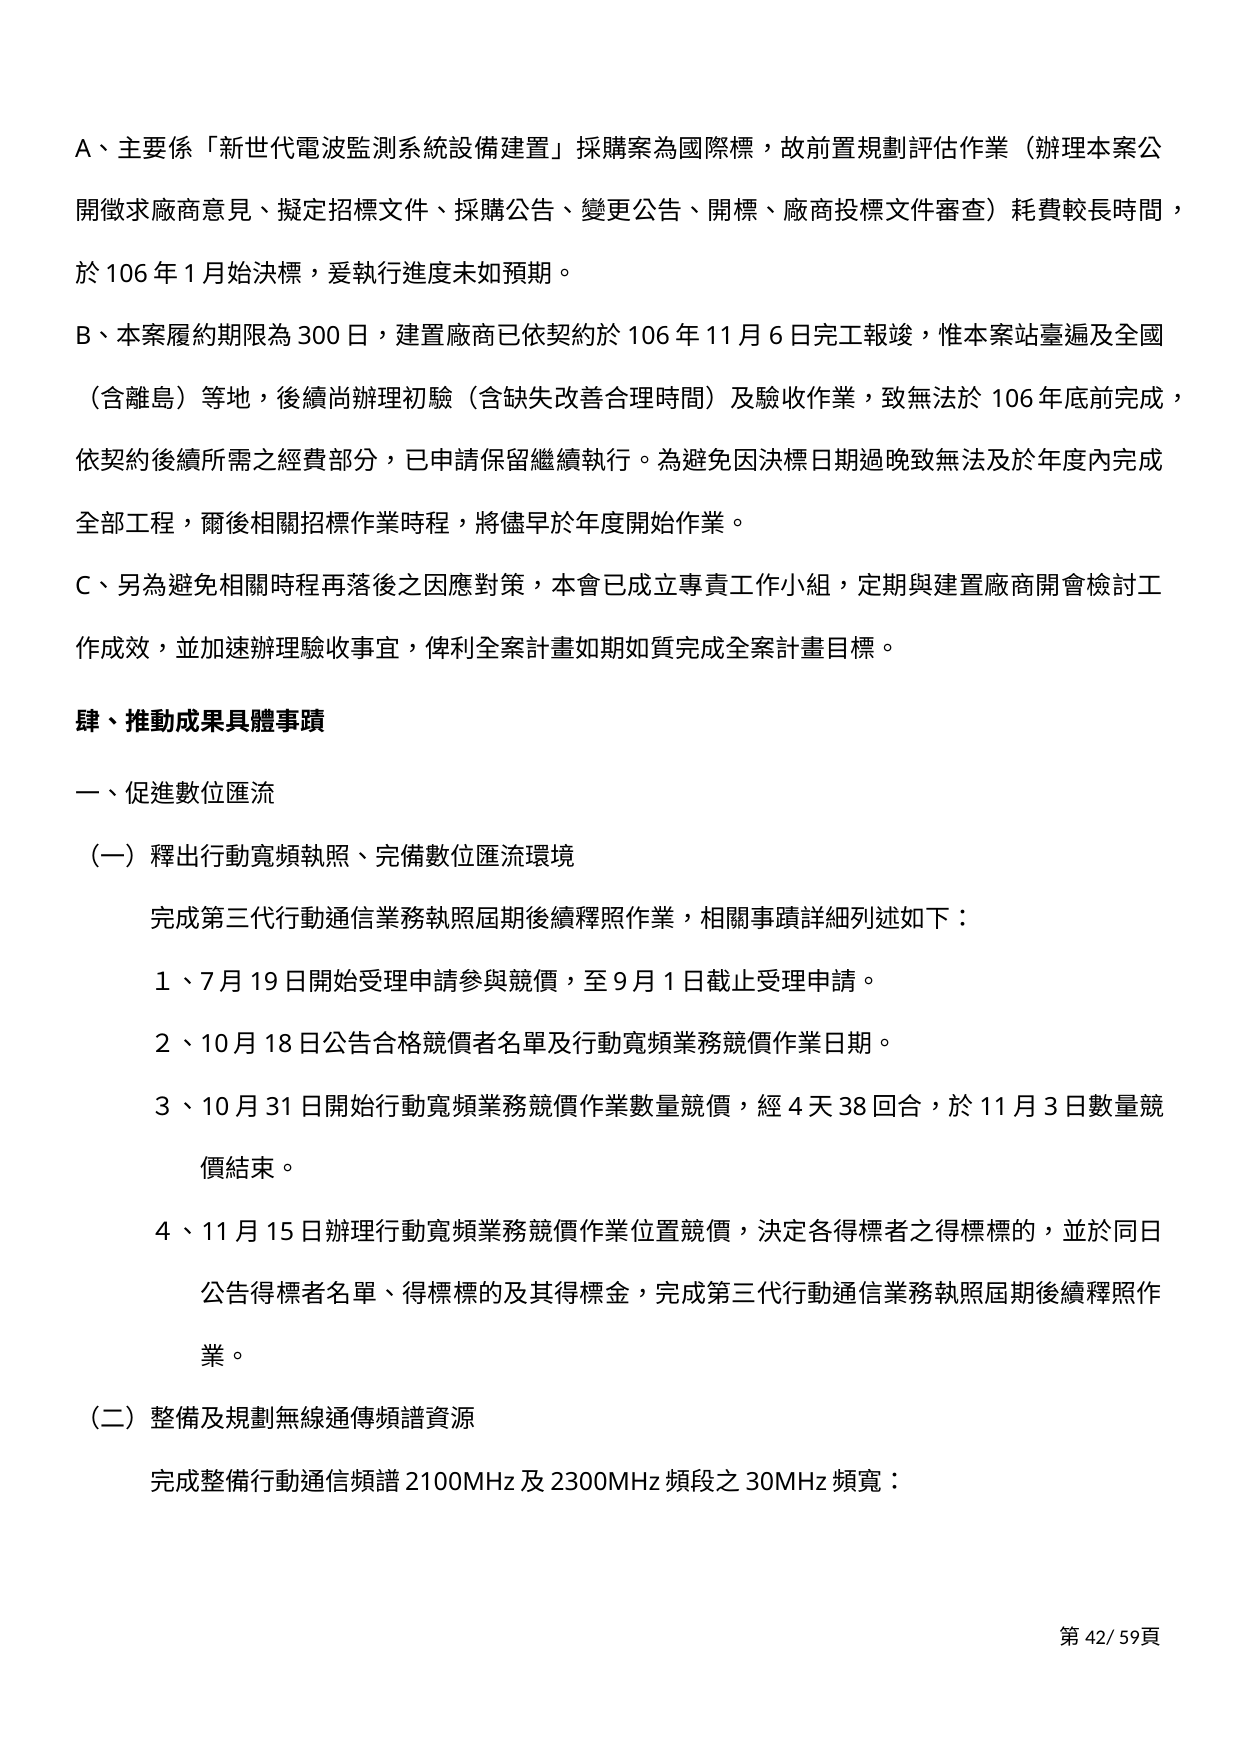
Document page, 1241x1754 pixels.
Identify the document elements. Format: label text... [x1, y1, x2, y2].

text （二）整備及規劃無線通傳頻譜資源 [75, 1375, 1165, 1438]
text 完成第三代行動通信業務執照屆期後續釋照作業，相關事蹟詳細列述如下： [150, 875, 1165, 938]
title 肆、推動成果具體事蹟 [75, 677, 1165, 740]
text ４、11月15日辦理行動寬頻業務競價作業位置競價，決定各得標者之得標標的，並於同日公告得標者名單、得標標的及其得標金，完成第三代行動通信業務執照屆期後續釋照作業。 [150, 1188, 1165, 1375]
text B、本案履約期限為300日，建置廠商已依契約於106年11月6日完工報竣，惟本案站臺遍及全國（含離島）等地，後續尚辦理初驗（含缺失改善合理時間）及驗收作業，致無法於106年底前完成，依契約後續所需之經費部分，已申請保留繼續執行。為避免因決標日期過晚致無法及於年度內完成全部工程，爾後相關招標作業時程，將儘早於年度開始作業。 [75, 292, 1165, 542]
text 一、促進數位匯流 [75, 750, 1165, 813]
text ３、10月31日開始行動寬頻業務競價作業數量競價，經4天38回合，於11月3日數量競價結束。 [150, 1063, 1165, 1188]
text ２、10月18日公告合格競價者名單及行動寬頻業務競價作業日期。 [150, 1000, 1165, 1063]
text （一）釋出行動寬頻執照、完備數位匯流環境 [75, 813, 1165, 875]
text 完成整備行動通信頻譜2100MHz及2300MHz頻段之30MHz頻寬： [150, 1438, 1165, 1500]
text C、另為避免相關時程再落後之因應對策，本會已成立專責工作小組，定期與建置廠商開會檢討工作成效，並加速辦理驗收事宜，俾利全案計畫如期如質完成全案計畫目標。 [75, 542, 1165, 667]
text A、主要係「新世代電波監測系統設備建置」採購案為國際標，故前置規劃評估作業（辦理本案公開徵求廠商意見、擬定招標文件、採購公告、變更公告、開標、廠商投標文件審查）耗費較長時間，於106年1月始決標，爰執行進度未如預期。 [75, 104, 1165, 292]
text １、7月19日開始受理申請參與競價，至9月1日截止受理申請。 [150, 938, 1165, 1000]
